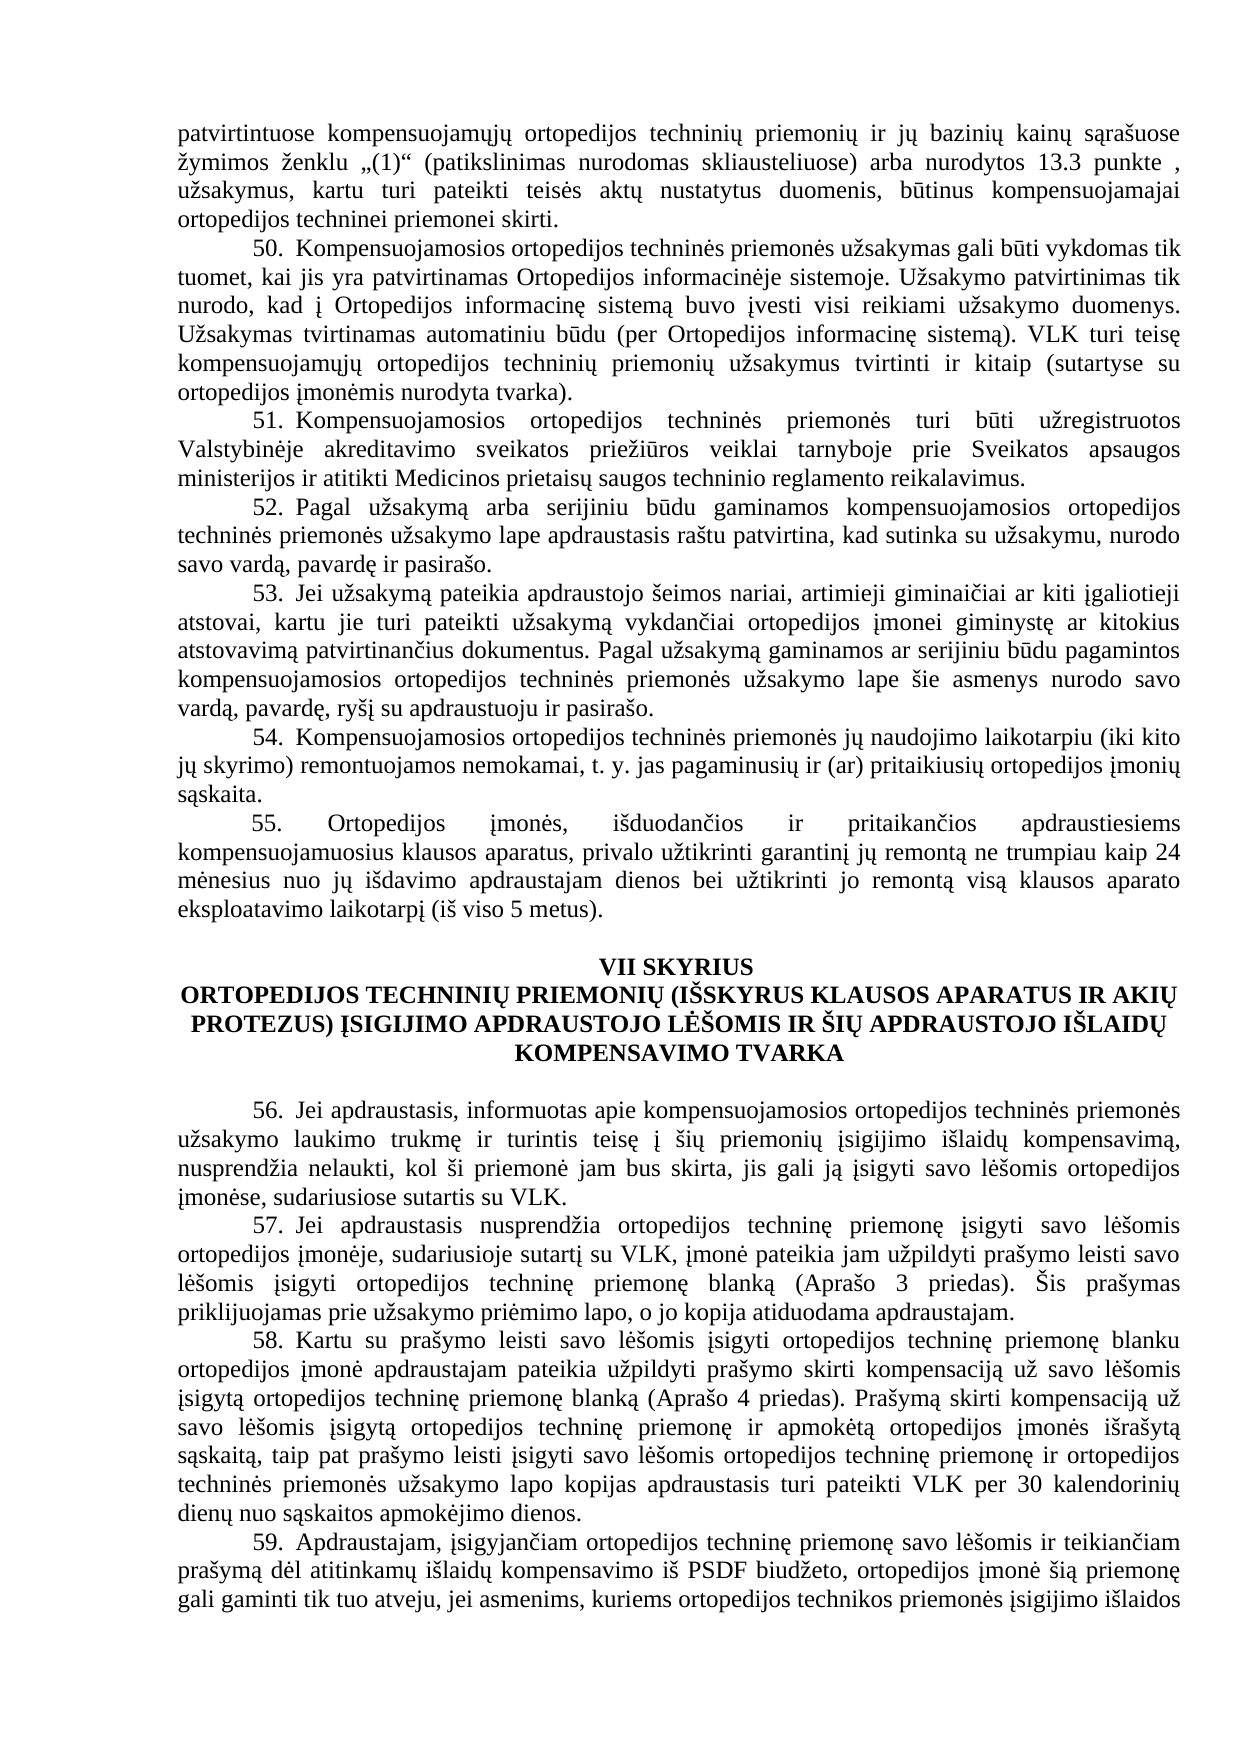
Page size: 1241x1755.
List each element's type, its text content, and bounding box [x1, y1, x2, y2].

text VII SKYRIUS [177, 952, 1181, 981]
text patvirtintuose kompensuojamųjų ortopedijos techninių priemonių ir jų bazinių kainų sąrašuose žymimos ženklu „(1)“ (patikslinimas nurodomas skliausteliuose) arba nurodytos 13.3 punkte , užsakymus, kartu turi pateikti teisės aktų nustatytus duomenis, būtinus kompensuojamajai ortopedijos techninei priemonei skirti. [177, 118, 1181, 233]
text 59. Apdraustajam, įsigyjančiam ortopedijos techninę priemonę savo lėšomis ir teikiančiam prašymą dėl atitinkamų išlaidų kompensavimo iš PSDF biudžeto, ortopedijos įmonė šią priemonę gali gaminti tik tuo atveju, jei asmenims, kuriems ortopedijos technikos priemonės įsigijimo išlaidos [177, 1527, 1181, 1613]
text 56. Jei apdraustasis, informuotas apie kompensuojamosios ortopedijos techninės priemonės užsakymo laukimo trukmę ir turintis teisę į šių priemonių įsigijimo išlaidų kompensavimą, nusprendžia nelaukti, kol ši priemonė jam bus skirta, jis gali ją įsigyti savo lėšomis ortopedijos įmonėse, sudariusiose sutartis su VLK. [177, 1096, 1181, 1211]
text 58. Kartu su prašymo leisti savo lėšomis įsigyti ortopedijos techninę priemonę blanku ortopedijos įmonė apdraustajam pateikia užpildyti prašymo skirti kompensaciją už savo lėšomis įsigytą ortopedijos techninę priemonę blanką (Aprašo 4 priedas). Prašymą skirti kompensaciją už savo lėšomis įsigytą ortopedijos techninę priemonę ir apmokėtą ortopedijos įmonės išrašytą sąskaitą, taip pat prašymo leisti įsigyti savo lėšomis ortopedijos techninę priemonę ir ortopedijos techninės priemonės užsakymo lapo kopijas apdraustasis turi pateikti VLK per 30 kalendorinių dienų nuo sąskaitos apmokėjimo dienos. [177, 1326, 1181, 1527]
text 54. Kompensuojamosios ortopedijos techninės priemonės jų naudojimo laikotarpiu (iki kito jų skyrimo) remontuojamos nemokamai, t. y. jas pagaminusių ir (ar) pritaikiusių ortopedijos įmonių sąskaita. [177, 722, 1181, 808]
text 57. Jei apdraustasis nusprendžia ortopedijos techninę priemonę įsigyti savo lėšomis ortopedijos įmonėje, sudariusioje sutartį su VLK, įmonė pateikia jam užpildyti prašymo leisti savo lėšomis įsigyti ortopedijos techninę priemonę blanką (Aprašo 3 priedas). Šis prašymas priklijuojamas prie užsakymo priėmimo lapo, o jo kopija atiduodama apdraustajam. [177, 1211, 1181, 1326]
text ORTOPEDIJOS TECHNINIŲ PRIEMONIŲ (IŠSKYRUS KLAUSOS APARATUS IR AKIŲ PROTEZUS) ĮSIGIJIMO APDRAUSTOJO LĖŠOMIS IR ŠIŲ APDRAUSTOJO IŠLAIDŲ KOMPENSAVIMO TVARKA [177, 981, 1181, 1067]
text 52. Pagal užsakymą arba serijiniu būdu gaminamos kompensuojamosios ortopedijos techninės priemonės užsakymo lape apdraustasis raštu patvirtina, kad sutinka su užsakymu, nurodo savo vardą, pavardę ir pasirašo. [177, 492, 1181, 578]
text 51. Kompensuojamosios ortopedijos techninės priemonės turi būti užregistruotos Valstybinėje akreditavimo sveikatos priežiūros veiklai tarnyboje prie Sveikatos apsaugos ministerijos ir atitikti Medicinos prietaisų saugos techninio reglamento reikalavimus. [177, 406, 1181, 492]
text 53. Jei užsakymą pateikia apdraustojo šeimos nariai, artimieji giminaičiai ar kiti įgaliotieji atstovai, kartu jie turi pateikti užsakymą vykdančiai ortopedijos įmonei giminystę ar kitokius atstovavimą patvirtinančius dokumentus. Pagal užsakymą gaminamos ar serijiniu būdu pagamintos kompensuojamosios ortopedijos techninės priemonės užsakymo lape šie asmenys nurodo savo vardą, pavardę, ryšį su apdraustuoju ir pasirašo. [177, 578, 1181, 722]
text 55. Ortopedijos įmonės, išduodančios ir pritaikančios apdraustiesiems kompensuojamuosius klausos aparatus, privalo užtikrinti garantinį jų remontą ne trumpiau kaip 24 mėnesius nuo jų išdavimo apdraustajam dienos bei užtikrinti jo remontą visą klausos aparato eksploatavimo laikotarpį (iš viso 5 metus). [177, 808, 1181, 923]
text 50. Kompensuojamosios ortopedijos techninės priemonės užsakymas gali būti vykdomas tik tuomet, kai jis yra patvirtinamas Ortopedijos informacinėje sistemoje. Užsakymo patvirtinimas tik nurodo, kad į Ortopedijos informacinę sistemą buvo įvesti visi reikiami užsakymo duomenys. Užsakymas tvirtinamas automatiniu būdu (per Ortopedijos informacinę sistemą). VLK turi teisę kompensuojamųjų ortopedijos techninių priemonių užsakymus tvirtinti ir kitaip (sutartyse su ortopedijos įmonėmis nurodyta tvarka). [177, 233, 1181, 406]
